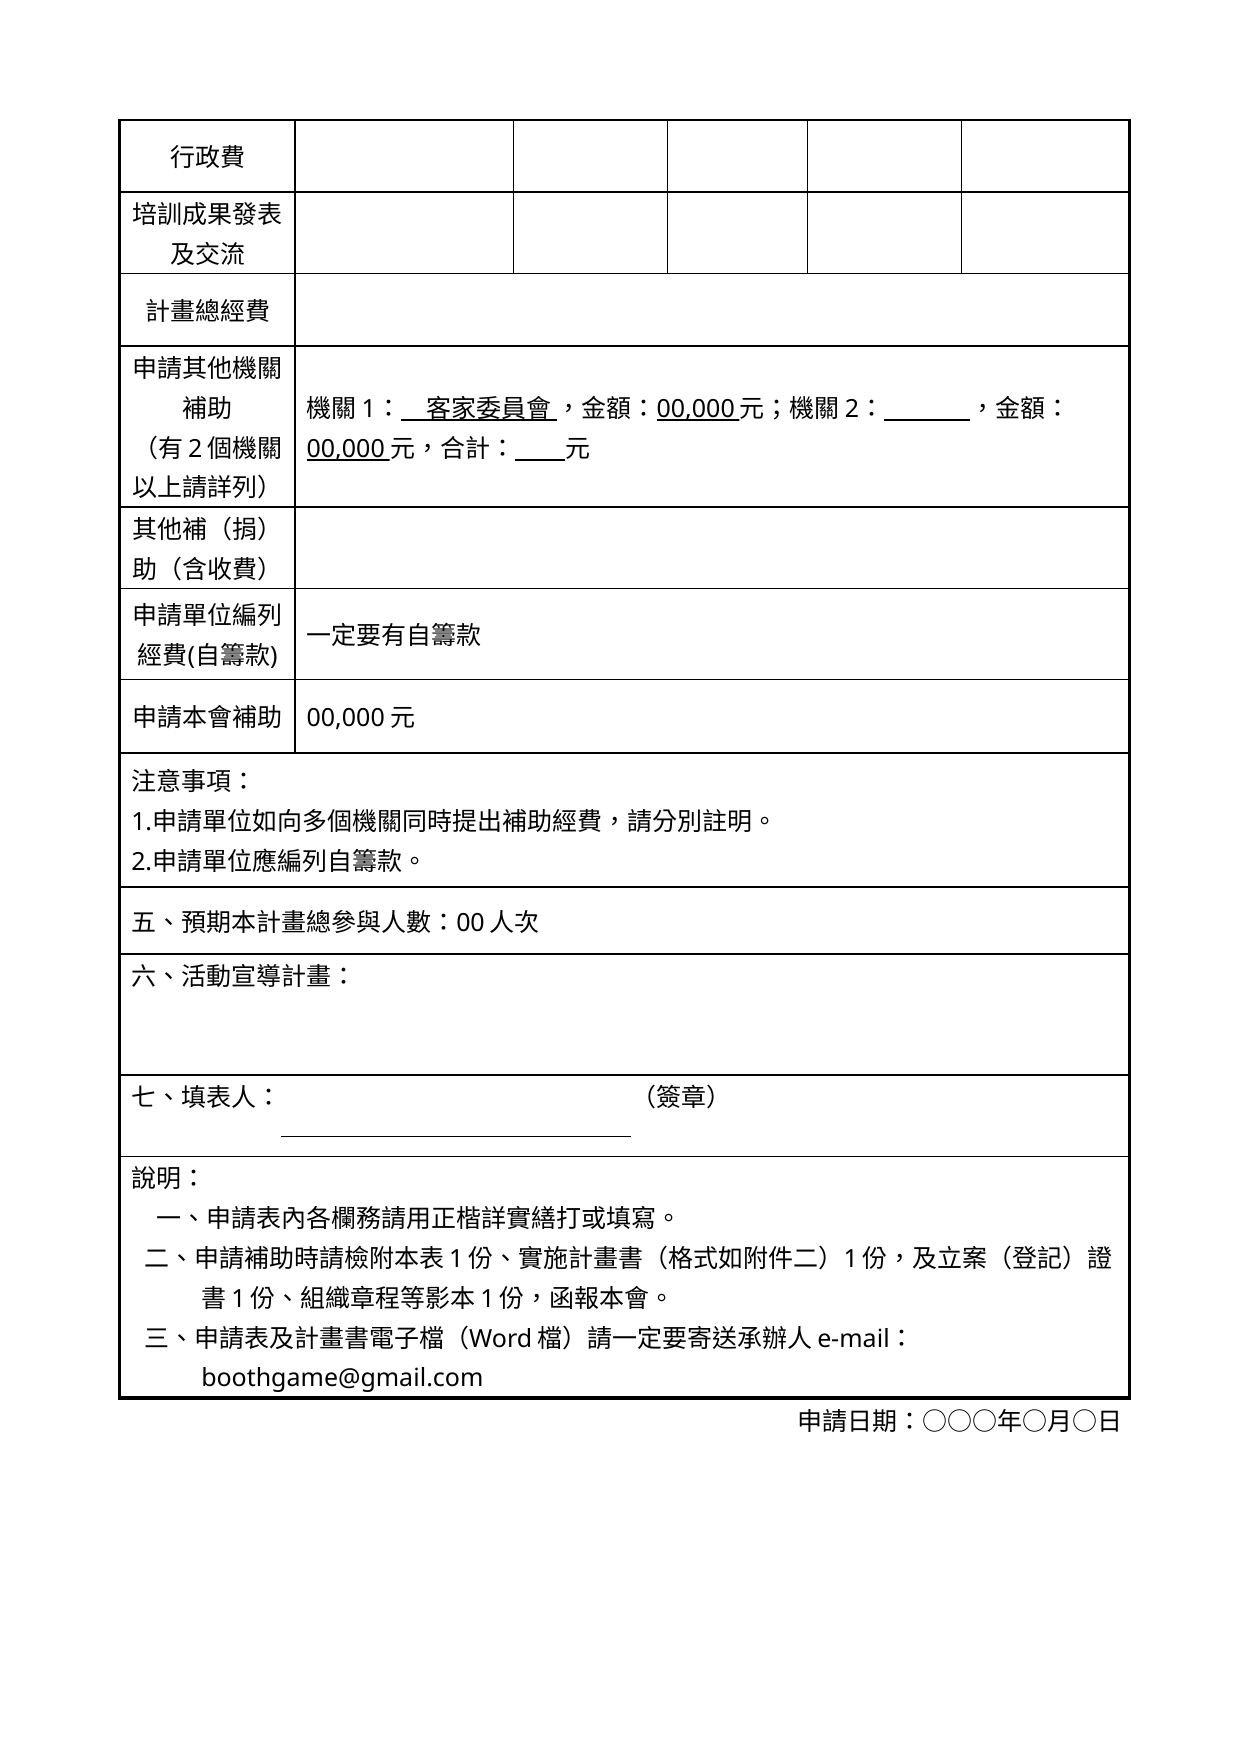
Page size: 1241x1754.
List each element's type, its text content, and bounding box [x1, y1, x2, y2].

table_cell [962, 121, 1128, 191]
table_cell [296, 193, 513, 273]
table_cell [296, 508, 1128, 587]
table_cell 五、預期本計畫總參與人數：00人次 [121, 888, 1128, 953]
table_cell 其他補（捐）助（含收費） [121, 508, 294, 587]
table_cell [668, 121, 807, 191]
table_cell 說明： 一、申請表內各欄務請用正楷詳實繕打或填寫。 二、申請補助時請檢附本表1份、實施計畫書（格式如附件二）1份，及立案（登記）證書1份、組織章程等影本1份，函報本會。 三、申請表及計畫書電子檔（Word檔）請一定要寄送承辦人e-mail：boothgame@gmail.com [121, 1157, 1128, 1396]
table_cell [808, 121, 961, 191]
table_cell 申請單位編列經費(自籌款) [121, 589, 294, 679]
table_cell 培訓成果發表及交流 [121, 193, 294, 273]
table_cell [668, 193, 807, 273]
table_cell [514, 121, 667, 191]
table_cell 申請本會補助 [121, 680, 294, 752]
text 申請日期：○○○年○月○日 [118, 1400, 1122, 1439]
table_cell [962, 193, 1128, 273]
table_cell 00,000元 [296, 680, 1128, 752]
table_cell 計畫總經費 [121, 274, 294, 345]
table_cell [296, 121, 513, 191]
table_cell 機關1： 客家委員會 ，金額：00,000元；機關2： ，金額：00,000元，合計： 元 [296, 347, 1128, 506]
table_cell [808, 193, 961, 273]
table_cell [514, 193, 667, 273]
table_cell 七、填表人： （簽章） ────────────── [121, 1076, 1128, 1156]
table_cell 行政費 [121, 121, 294, 191]
table_cell [296, 274, 1128, 345]
table_cell 六、活動宣導計畫： [121, 955, 1128, 1074]
table_cell 一定要有自籌款 [296, 589, 1128, 679]
table_cell 申請其他機關補助 （有2個機關以上請詳列） [121, 347, 294, 506]
table_cell 注意事項： 1.申請單位如向多個機關同時提出補助經費，請分別註明。 2.申請單位應編列自籌款。 [121, 754, 1128, 886]
